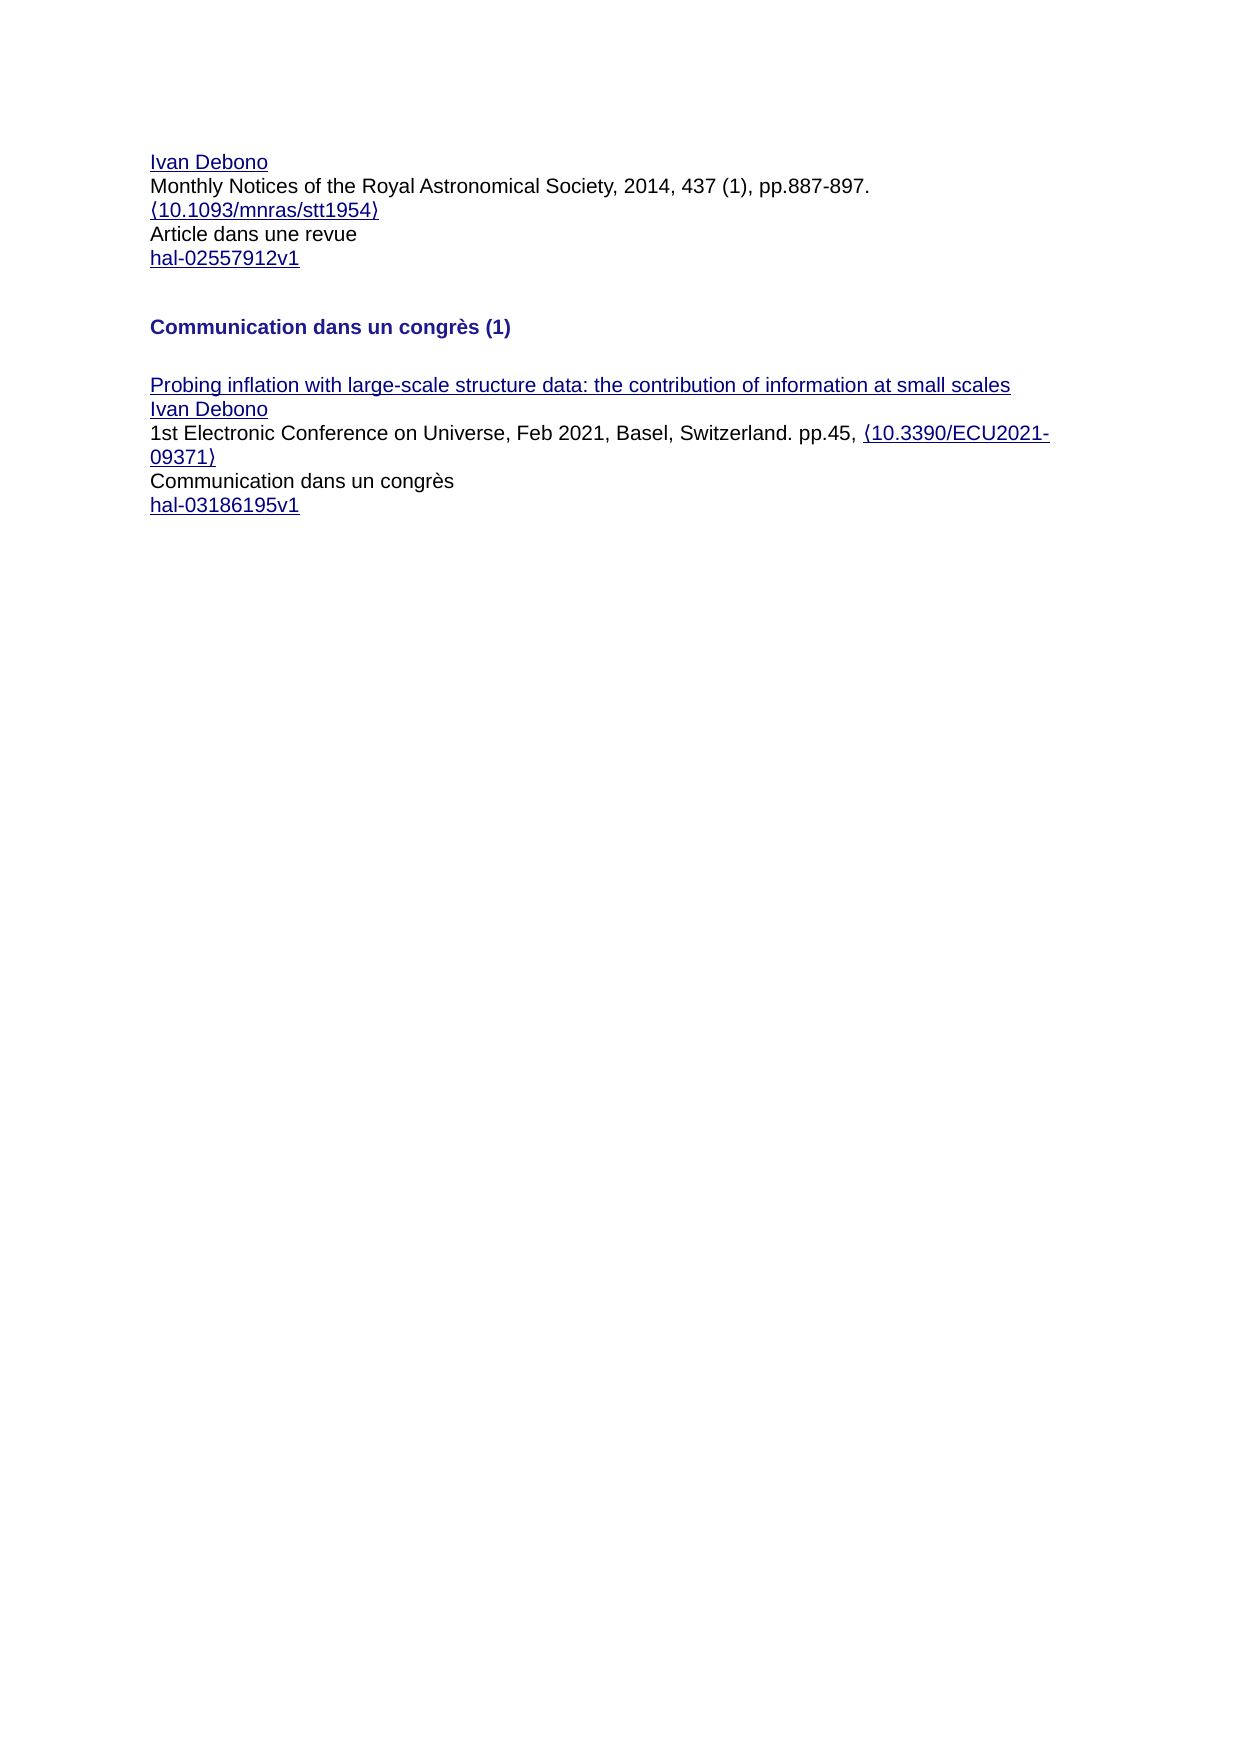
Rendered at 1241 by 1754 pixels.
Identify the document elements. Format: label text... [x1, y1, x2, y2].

subtitle Communication dans un congrès (1) [150, 314, 1090, 338]
table_header Probing inflation with large-scale structure data: the contribution of information at small scales Ivan Debono 1st Electronic Conference on Universe, Feb 2021, Basel, Switzerland. pp.45, ⟨10.3390/ECU2021-09371⟩ Communication dans un congrès hal-03186195v1 [150, 373, 1090, 517]
table_cell Ivan Debono Monthly Notices of the Royal Astronomical Society, 2014, 437 (1), pp.887-897. ⟨10.1093/mnras/stt1954⟩ Article dans une revue hal-02557912v1 [150, 150, 1090, 270]
